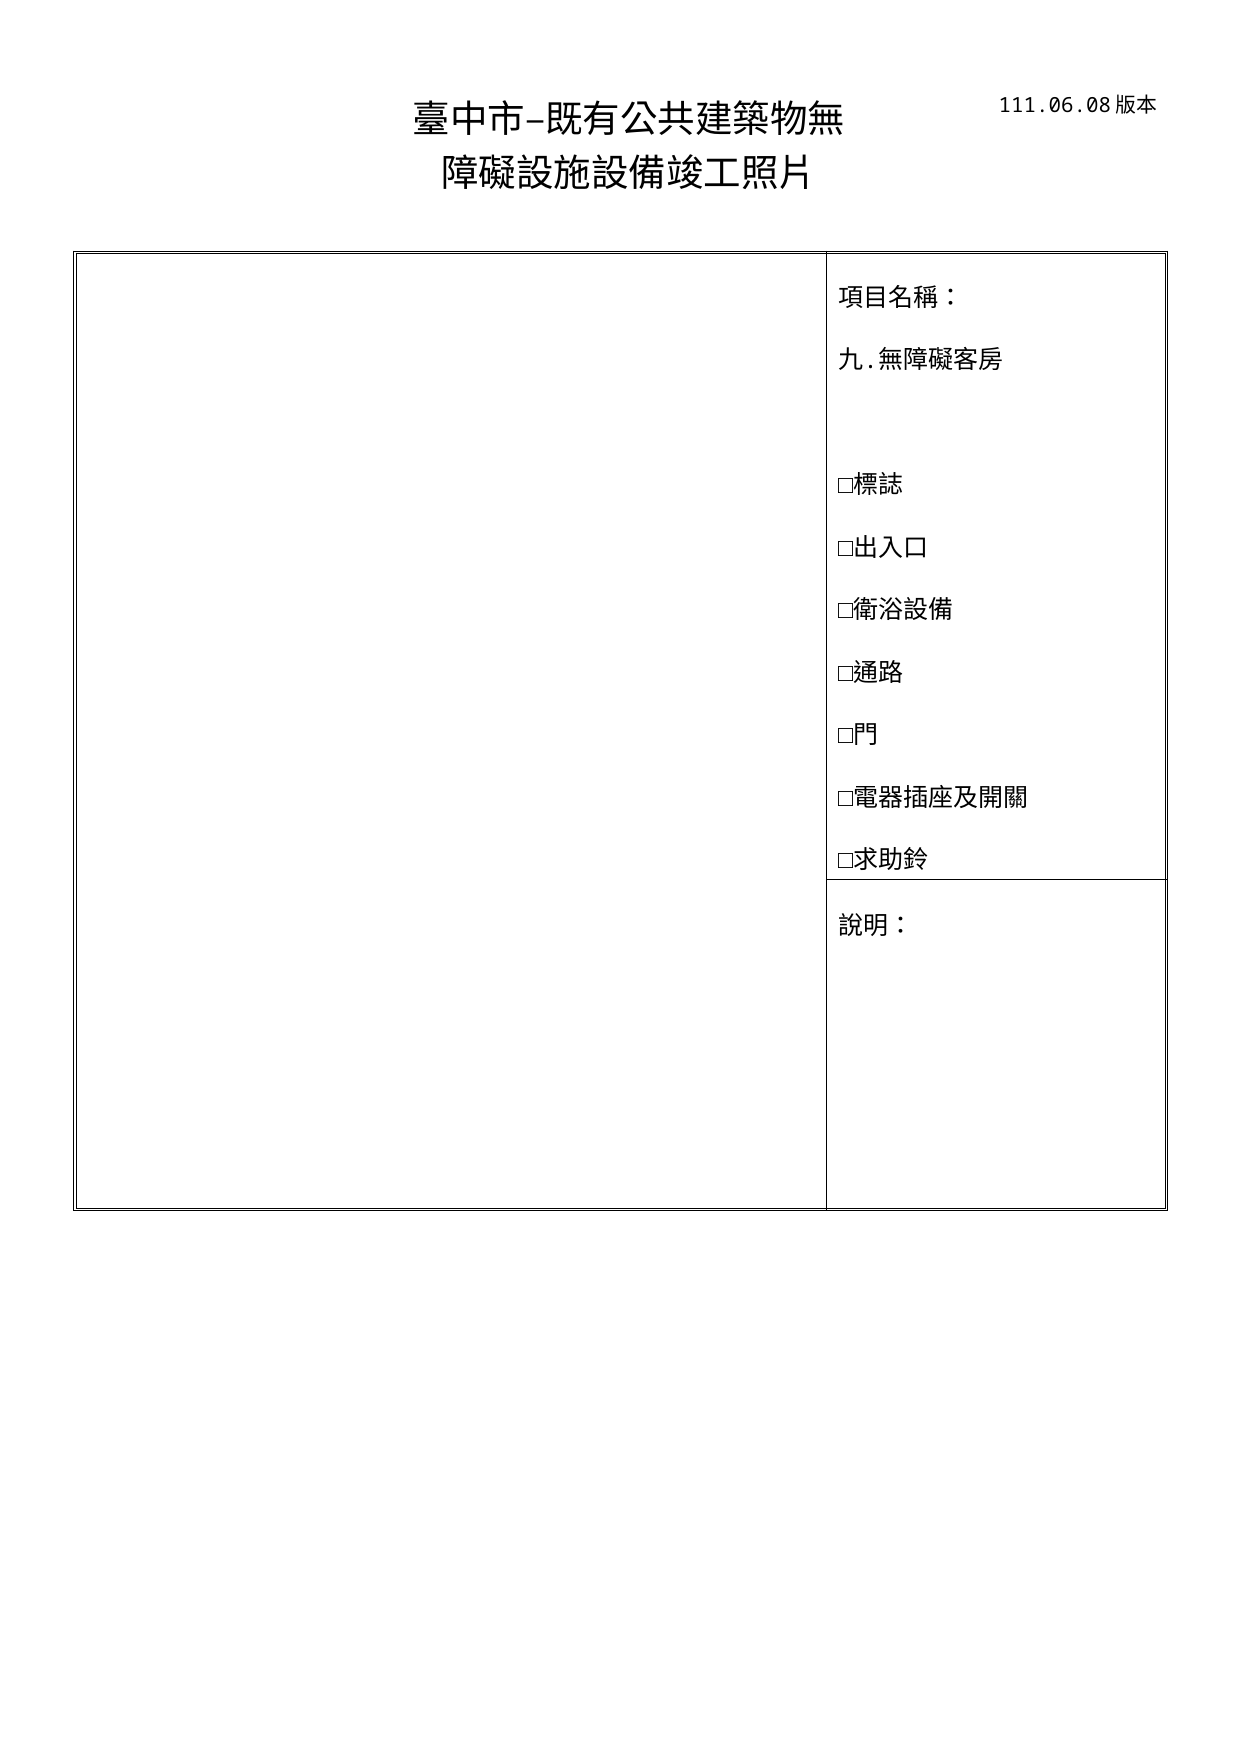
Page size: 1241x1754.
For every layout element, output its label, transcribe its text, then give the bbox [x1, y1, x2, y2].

table_cell 說明： [827, 880, 1165, 1208]
table_cell 項目名稱： 九.無障礙客房 □標誌 □出入口 □衛浴設備 □通路 □門 □電器插座及開關 □求助鈴 [827, 254, 1165, 879]
table_cell [77, 254, 826, 1208]
